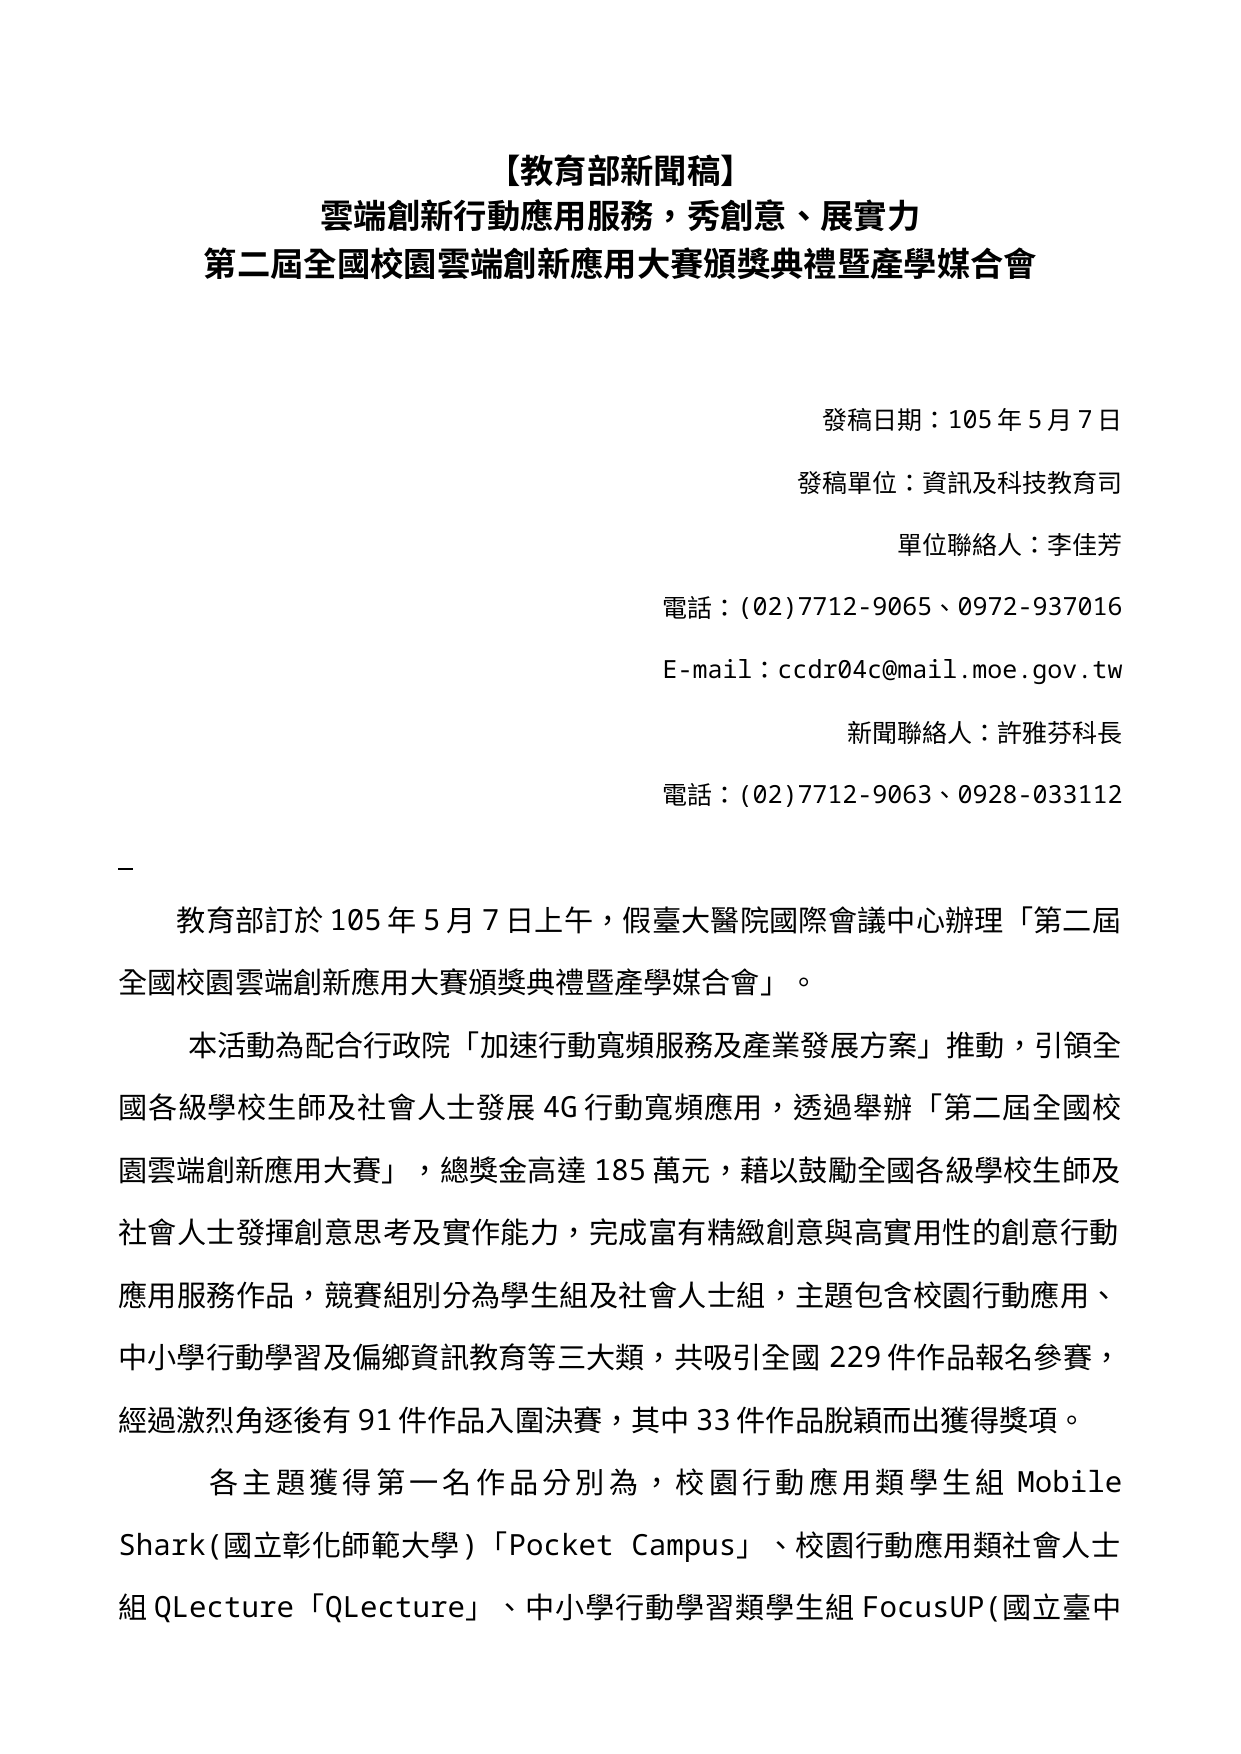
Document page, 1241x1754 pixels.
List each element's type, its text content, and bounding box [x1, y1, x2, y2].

text 本活動為配合行政院「加速行動寬頻服務及產業發展方案」推動，引領全國各級學校生師及社會人士發展4G行動寬頻應用，透過舉辦「第二屆全國校園雲端創新應用大賽」，總獎金高達185萬元，藉以鼓勵全國各級學校生師及社會人士發揮創意思考及實作能力，完成富有精緻創意與高實用性的創意行動應用服務作品，競賽組別分為學生組及社會人士組，主題包含校園行動應用、中小學行動學習及偏鄉資訊教育等三大類，共吸引全國229件作品報名參賽，經過激烈角逐後有91件作品入圍決賽，其中33件作品脫穎而出獲得獎項。 [118, 1002, 1122, 1439]
text 電話：(02)7712-9065、0972-937016 [118, 564, 1122, 627]
text E-mail：ccdr04c@mail.moe.gov.tw [118, 627, 1122, 689]
text 【教育部新聞稿】 [118, 127, 1122, 189]
text 新聞聯絡人：許雅芬科長 [118, 689, 1122, 752]
text 雲端創新行動應用服務，秀創意、展實力 [118, 189, 1122, 238]
text 單位聯絡人：李佳芳 [118, 502, 1122, 564]
text 電話：(02)7712-9063、0928-033112 [118, 752, 1122, 814]
text 第二屆全國校園雲端創新應用大賽頒獎典禮暨產學媒合會 [118, 238, 1122, 286]
text 發稿單位：資訊及科技教育司 [118, 439, 1122, 502]
text 教育部訂於105年5月7日上午，假臺大醫院國際會議中心辦理「第二屆全國校園雲端創新應用大賽頒獎典禮暨產學媒合會」。 [118, 877, 1122, 1002]
text 各主題獲得第一名作品分別為，校園行動應用類學生組Mobile Shark(國立彰化師範大學)「Pocket Campus」、校園行動應用類社會人士組QLecture「QLecture」、中小學行動學習類學生組FocusUP(國立臺中 [118, 1439, 1122, 1627]
text 發稿日期：105年5月7日 [118, 377, 1122, 439]
